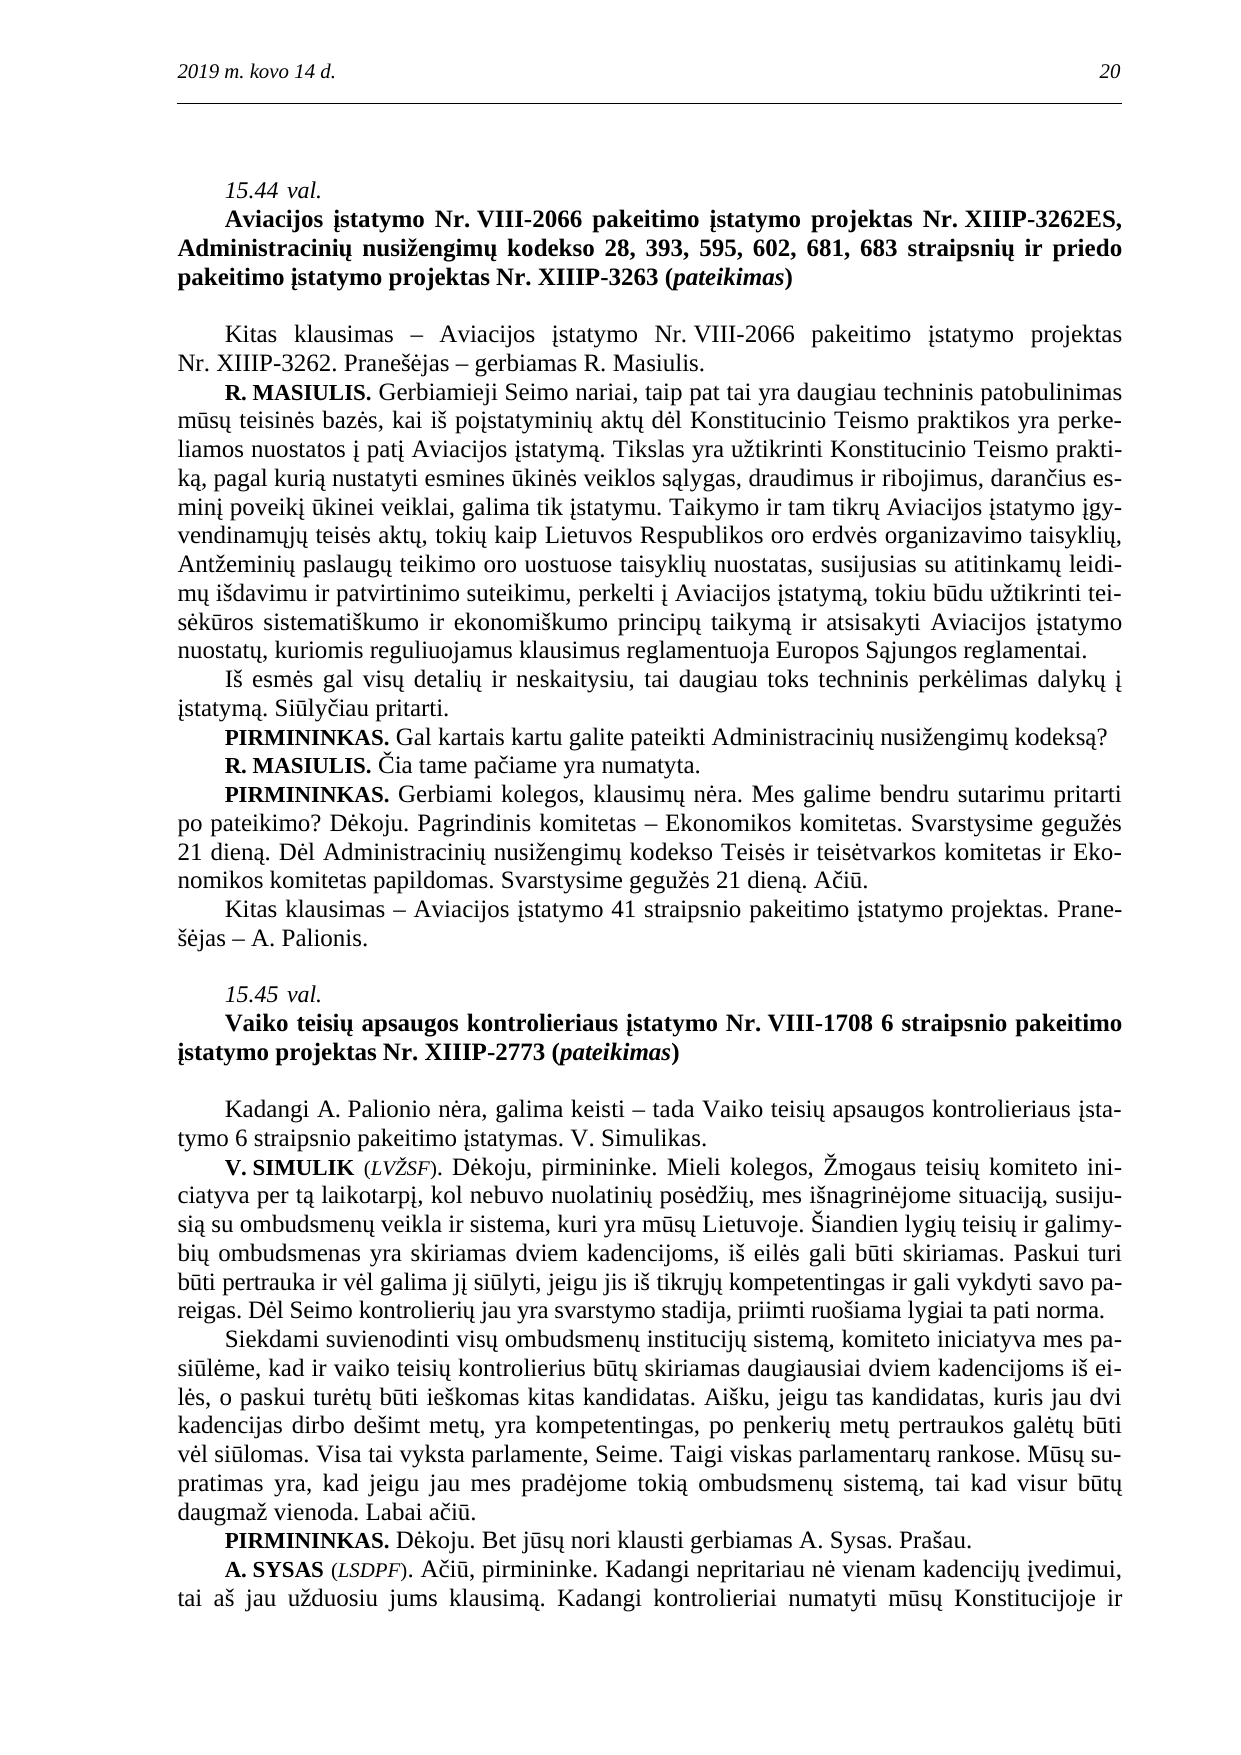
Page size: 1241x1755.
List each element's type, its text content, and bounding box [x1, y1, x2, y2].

text Ki­tas klau­si­mas – Avia­ci­jos įsta­ty­mo Nr. VIII-2066 pa­kei­ti­mo įsta­ty­mo pro­jek­tas Nr. XIIIP-3262. Pra­ne­šė­jas – ger­bia­mas R. Ma­siu­lis. [177, 319, 1122, 377]
text Iš es­mės gal vi­sų de­ta­lių ir ne­skai­ty­siu, tai dau­giau toks tech­ni­nis per­kė­li­mas da­ly­kų į įsta­ty­mą. Siū­ly­čiau pri­tar­ti. [177, 664, 1122, 722]
text 15.45 val. [224, 980, 1122, 1008]
text PIRMININKAS. Ger­bia­mi ko­le­gos, klau­si­mų nė­ra. Mes ga­li­me ben­dru su­ta­ri­mu pri­tar­ti po pa­tei­ki­mo? Dė­ko­ju. Pa­grin­di­nis ko­mi­te­tas – Eko­no­mi­kos ko­mi­te­tas. Svars­ty­si­me ge­gu­žės 21 die­ną. Dėl Ad­mi­nist­ra­ci­nių nu­si­žen­gi­mų ko­dek­so Tei­sės ir tei­sėt­var­kos ko­mi­te­tas ir Eko­no­mi­kos ko­mi­te­tas pa­pil­do­mas. Svars­ty­si­me ge­gu­žės 21 die­ną. Ačiū. [177, 779, 1122, 894]
text R. MASIULIS. Ger­bia­mie­ji Sei­mo na­riai, taip pat tai yra dau­giau tech­ni­nis pa­to­bu­li­ni­mas mū­sų tei­si­nės ba­zės, kai iš po­įsta­ty­mi­nių ak­tų dėl Kon­sti­tu­ci­nio Teis­mo prak­ti­kos yra per­ke­lia­mos nuo­sta­tos į pa­tį Avia­ci­jos įsta­ty­mą. Tiks­las yra už­tik­rin­ti Kon­sti­tu­ci­nio Teis­mo prak­ti­ką, pa­gal ku­rią nu­sta­ty­ti es­mi­nes ūki­nės veik­los są­ly­gas, drau­di­mus ir ri­bo­ji­mus, da­ran­čius es­mi­nį po­vei­kį ūki­nei veik­lai, ga­li­ma tik įsta­ty­mu. Tai­ky­mo ir tam tik­rų Avia­ci­jos įsta­ty­mo įgy­ven­di­na­mų­jų tei­sės ak­tų, to­kių kaip Lie­tu­vos Res­pub­li­kos oro erd­vės or­ga­ni­za­vi­mo tai­syk­lių, Ant­že­mi­nių pa­slau­gų tei­ki­mo oro uos­tuo­se tai­syk­lių nuo­sta­tas, su­si­ju­sias su ati­tin­ka­mų lei­di­mų iš­da­vi­mu ir pa­tvir­ti­ni­mo su­tei­ki­mu, per­kel­ti į Avia­ci­jos įsta­ty­mą, to­kiu bū­du už­tik­rin­ti tei­sė­kū­ros sis­te­ma­tiš­ku­mo ir eko­no­miš­ku­mo prin­ci­pų tai­ky­mą ir at­si­sa­ky­ti Avia­ci­jos įsta­ty­mo nuo­sta­tų, ku­rio­mis re­gu­liuo­ja­mus klau­si­mus reg­la­men­tuo­ja Eu­ro­pos Są­jun­gos reg­la­men­tai. [177, 377, 1122, 664]
text Siek­da­mi su­vie­no­din­ti vi­sų om­bud­sme­nų ins­ti­tu­ci­jų sis­te­mą, ko­mi­te­to ini­cia­ty­va mes pa­siū­lė­me, kad ir vai­ko tei­sių kon­tro­lie­rius bū­tų ski­ria­mas dau­giau­siai dviem ka­den­ci­joms iš ei­lės, o pas­kui tu­rė­tų bū­ti ieš­ko­mas ki­tas kan­di­da­tas. Aiš­ku, jei­gu tas kan­di­da­tas, ku­ris jau dvi ka­den­ci­jas dir­bo de­šimt me­tų, yra kom­pe­ten­tin­gas, po pen­ke­rių me­tų per­trau­kos ga­lė­tų bū­ti vėl siū­lo­mas. Vi­sa tai vyks­ta par­la­men­te, Sei­me. Tai­gi vis­kas par­la­men­ta­rų ran­ko­se. Mū­sų su­pra­ti­mas yra, kad jei­gu jau mes pra­dė­jo­me to­kią om­bud­sme­nų sis­te­mą, tai kad vi­sur bū­tų daug­maž vie­no­da. La­bai ačiū. [177, 1324, 1122, 1525]
text Avia­ci­jos įsta­ty­mo Nr. VIII-2066 pa­kei­ti­mo įsta­ty­mo pro­jek­tas Nr. XIIIP-3262ES, Ad­mi­nist­ra­ci­nių nu­si­žen­gi­mų ko­dek­so 28, 393, 595, 602, 681, 683 straips­nių ir prie­do pa­kei­ti­mo įsta­ty­mo pro­jek­tas Nr. XIIIP-3263 (pa­tei­ki­mas) [177, 204, 1122, 290]
text A. SYSAS (LSDPF). Ačiū, pir­mi­nin­ke. Ka­dan­gi ne­pri­ta­riau nė vie­nam ka­den­ci­jų įve­di­mui, tai aš jau už­duo­siu jums klau­si­mą. Ka­dan­gi kon­tro­lie­riai nu­ma­ty­ti mū­sų Kon­sti­tu­ci­jo­je ir [177, 1554, 1122, 1612]
text Ki­tas klau­si­mas – Avia­ci­jos įsta­ty­mo 41 straips­nio pa­kei­ti­mo įsta­ty­mo pro­jek­tas. Pra­ne­šė­jas – A. Pa­lio­nis. [177, 894, 1122, 952]
text PIRMININKAS. Gal kar­tais kar­tu ga­li­te pa­teik­ti Ad­mi­nist­ra­ci­nių nu­si­žen­gi­mų ko­dek­są? [177, 722, 1122, 750]
text Ka­dan­gi A. Pa­lio­nio nė­ra, ga­li­ma keis­ti – ta­da Vai­ko tei­sių ap­sau­gos kon­tro­lie­riaus įsta­ty­mo 6 straips­nio pa­kei­ti­mo įsta­ty­mas. V. Si­mu­li­kas. [177, 1094, 1122, 1152]
text V. SIMULIK (LVŽSF). Dė­ko­ju, pir­mi­nin­ke. Mie­li ko­le­gos, Žmo­gaus tei­sių ko­mi­te­to ini­cia­ty­va per tą lai­ko­tar­pį, kol ne­bu­vo nuo­la­ti­nių po­sė­džių, mes iš­nag­ri­nė­jo­me si­tu­a­ci­ją, su­si­ju­sią su om­bud­sme­nų veik­la ir sis­te­ma, ku­ri yra mū­sų Lie­tu­vo­je. Šian­dien ly­gių tei­sių ir ga­li­my­bių om­bud­sme­nas yra ski­ria­mas dviem ka­den­ci­joms, iš ei­lės ga­li bū­ti ski­ria­mas. Pas­kui tu­ri bū­ti per­trau­ka ir vėl ga­li­ma jį siū­ly­ti, jei­gu jis iš tik­rų­jų kom­pe­ten­tin­gas ir ga­li vyk­dy­ti sa­vo pa­rei­gas. Dėl Sei­mo kon­tro­lie­rių jau yra svars­ty­mo sta­di­ja, pri­im­ti ruo­šia­ma ly­giai ta pa­ti nor­ma. [177, 1152, 1122, 1324]
text 15.44 val. [224, 176, 1122, 204]
text PIRMININKAS. Dė­ko­ju. Bet jū­sų no­ri klaus­ti ger­bia­mas A. Sy­sas. Pra­šau. [177, 1525, 1122, 1554]
text Vai­ko tei­sių ap­sau­gos kon­tro­lie­riaus įsta­ty­mo Nr. VIII-1708 6 straips­nio pa­kei­ti­mo įsta­ty­mo pro­jek­tas Nr. XIIIP-2773 (pa­tei­ki­mas) [177, 1008, 1122, 1065]
text R. MASIULIS. Čia ta­me pa­čia­me yra nu­ma­ty­ta. [177, 750, 1122, 779]
